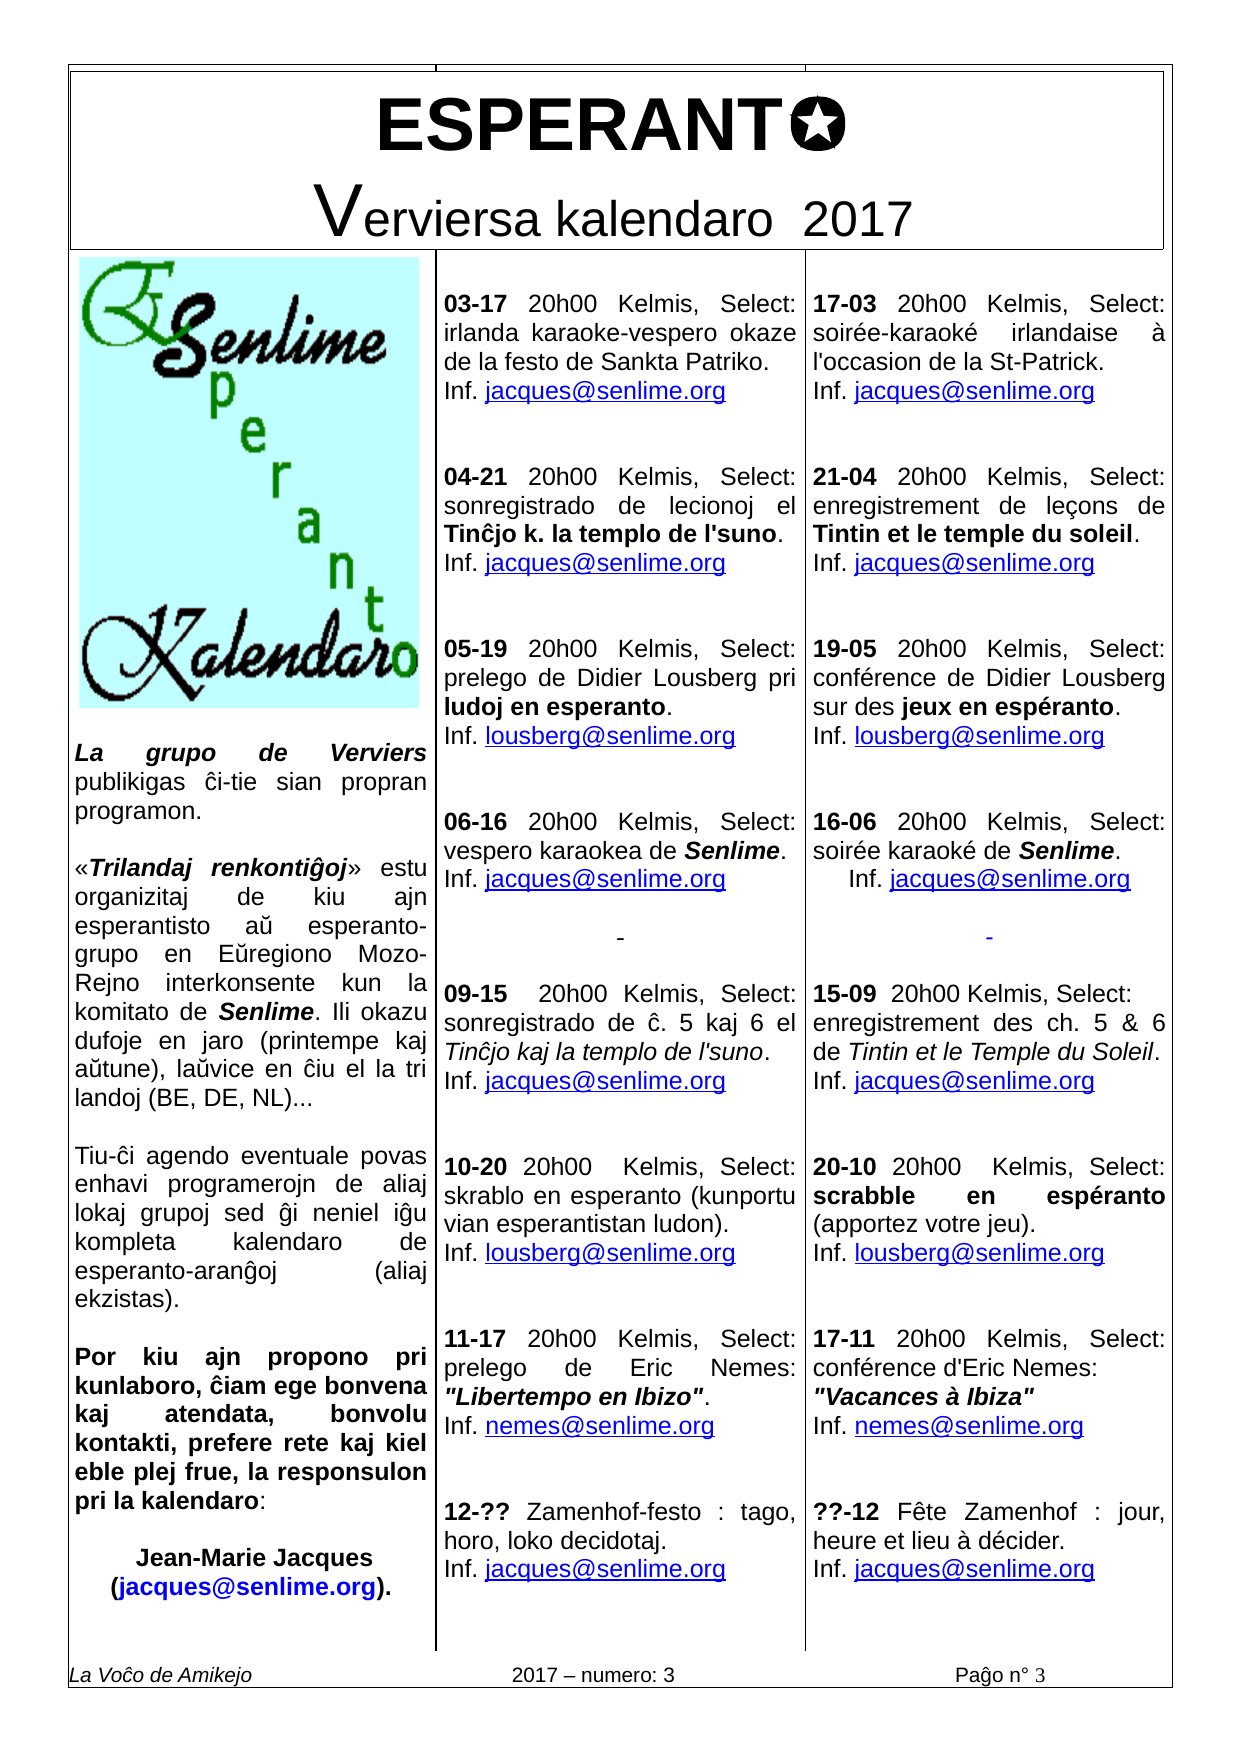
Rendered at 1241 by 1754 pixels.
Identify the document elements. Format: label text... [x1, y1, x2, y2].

text Inf. lousberg@senlime.org [813, 1238, 1166, 1267]
text 17-11 20h00 Kelmis, Select: conférence d'Eric Nemes: [813, 1324, 1166, 1382]
text Jean-Marie Jacques (jacques@senlime.org). [74, 1543, 427, 1601]
text Inf. jacques@senlime.org [443, 1066, 797, 1094]
text - [443, 922, 797, 951]
text Tiu-ĉi agendo eventuale povas enhavi programerojn de aliaj lokaj grupoj sed ĝi neniel iĝu kompleta kalendaro de esperanto-aranĝoj (aliaj ekzistas). [74, 1141, 427, 1313]
text 03-17 20h00 Kelmis, Select: irlanda karaoke-vespero okaze de la festo de Sankta Patriko. [443, 289, 797, 376]
text 05-19 20h00 Kelmis, Select: prelego de Didier Lousberg pri ludoj en esperanto. [443, 634, 797, 721]
text 06-16 20h00 Kelmis, Select: vespero karaokea de Senlime. [443, 807, 797, 864]
text 16-06 20h00 Kelmis, Select: soirée karaoké de Senlime. [813, 807, 1166, 864]
text Inf. jacques@senlime.org - [813, 864, 1166, 951]
text 10-20 20h00 Kelmis, Select: skrablo en esperanto (kunportu vian esperantistan ludon). [443, 1152, 797, 1238]
text Inf. nemes@senlime.org [813, 1411, 1166, 1439]
text Por kiu ajn propono pri kunlaboro, ĉiam ege bonvena kaj atendata, bonvolu kontakti, prefere rete kaj kiel eble plej frue, la responsulon pri la kalendaro: [74, 1342, 427, 1514]
text Inf. jacques@senlime.org [443, 1554, 797, 1583]
text Inf. lousberg@senlime.org [813, 721, 1166, 749]
text enregistrement des ch. 5 & 6 de Tintin et le Temple du Soleil. [813, 1008, 1166, 1066]
text «Trilandaj renkontiĝoj» estu organizitaj de kiu ajn esperantisto aŭ esperanto-grupo en Eŭregiono Mozo-Rejno interkonsente kun la komitato de Senlime. Ili okazu dufoje en jaro (printempe kaj aŭtune), laŭvice en ĉiu el la tri landoj (BE, DE, NL)... [74, 853, 427, 1112]
text ESPERANT Verviersa kalendaro 2017 [79, 79, 1148, 240]
text Inf. lousberg@senlime.org [443, 1238, 797, 1267]
text Inf. jacques@senlime.org [813, 548, 1166, 577]
text 15-09 20h00 Kelmis, Select: [813, 979, 1166, 1008]
text La grupo de Verviers publikigas ĉi-tie sian propran programon. [74, 738, 427, 824]
text Inf. jacques@senlime.org [443, 376, 797, 404]
text Inf. jacques@senlime.org [813, 376, 1166, 404]
text Inf. jacques@senlime.org [443, 864, 797, 893]
text 09-15 20h00 Kelmis, Select: sonregistrado de ĉ. 5 kaj 6 el Tinĉjo kaj la templo de l'suno. [443, 979, 797, 1066]
text Inf. nemes@senlime.org [443, 1411, 797, 1439]
text Inf. lousberg@senlime.org [443, 721, 797, 749]
text 17-03 20h00 Kelmis, Select: soirée-karaoké irlandaise à l'occasion de la St-Patrick. [813, 289, 1166, 376]
text 04-21 20h00 Kelmis, Select: sonregistrado de lecionoj el Tinĉjo k. la templo de l'suno. [443, 462, 797, 548]
text Inf. jacques@senlime.org [813, 1554, 1166, 1583]
text Inf. jacques@senlime.org [813, 1066, 1166, 1094]
text ??-12 Fête Zamenhof : jour, heure et lieu à décider. [813, 1497, 1166, 1554]
text 12-?? Zamenhof-festo : tago, horo, loko decidotaj. [443, 1497, 797, 1554]
text 20-10 20h00 Kelmis, Select: scrabble en espéranto (apportez votre jeu). [813, 1152, 1166, 1238]
text 21-04 20h00 Kelmis, Select: enregistrement de leçons de Tintin et le temple du soleil. [813, 462, 1166, 548]
text "Vacances à Ibiza" [813, 1382, 1166, 1411]
text 19-05 20h00 Kelmis, Select: conférence de Didier Lousberg sur des jeux en espéranto. [813, 634, 1166, 721]
text Inf. jacques@senlime.org [443, 548, 797, 577]
text 11-17 20h00 Kelmis, Select: prelego de Eric Nemes: "Libertempo en Ibizo". [443, 1324, 797, 1411]
